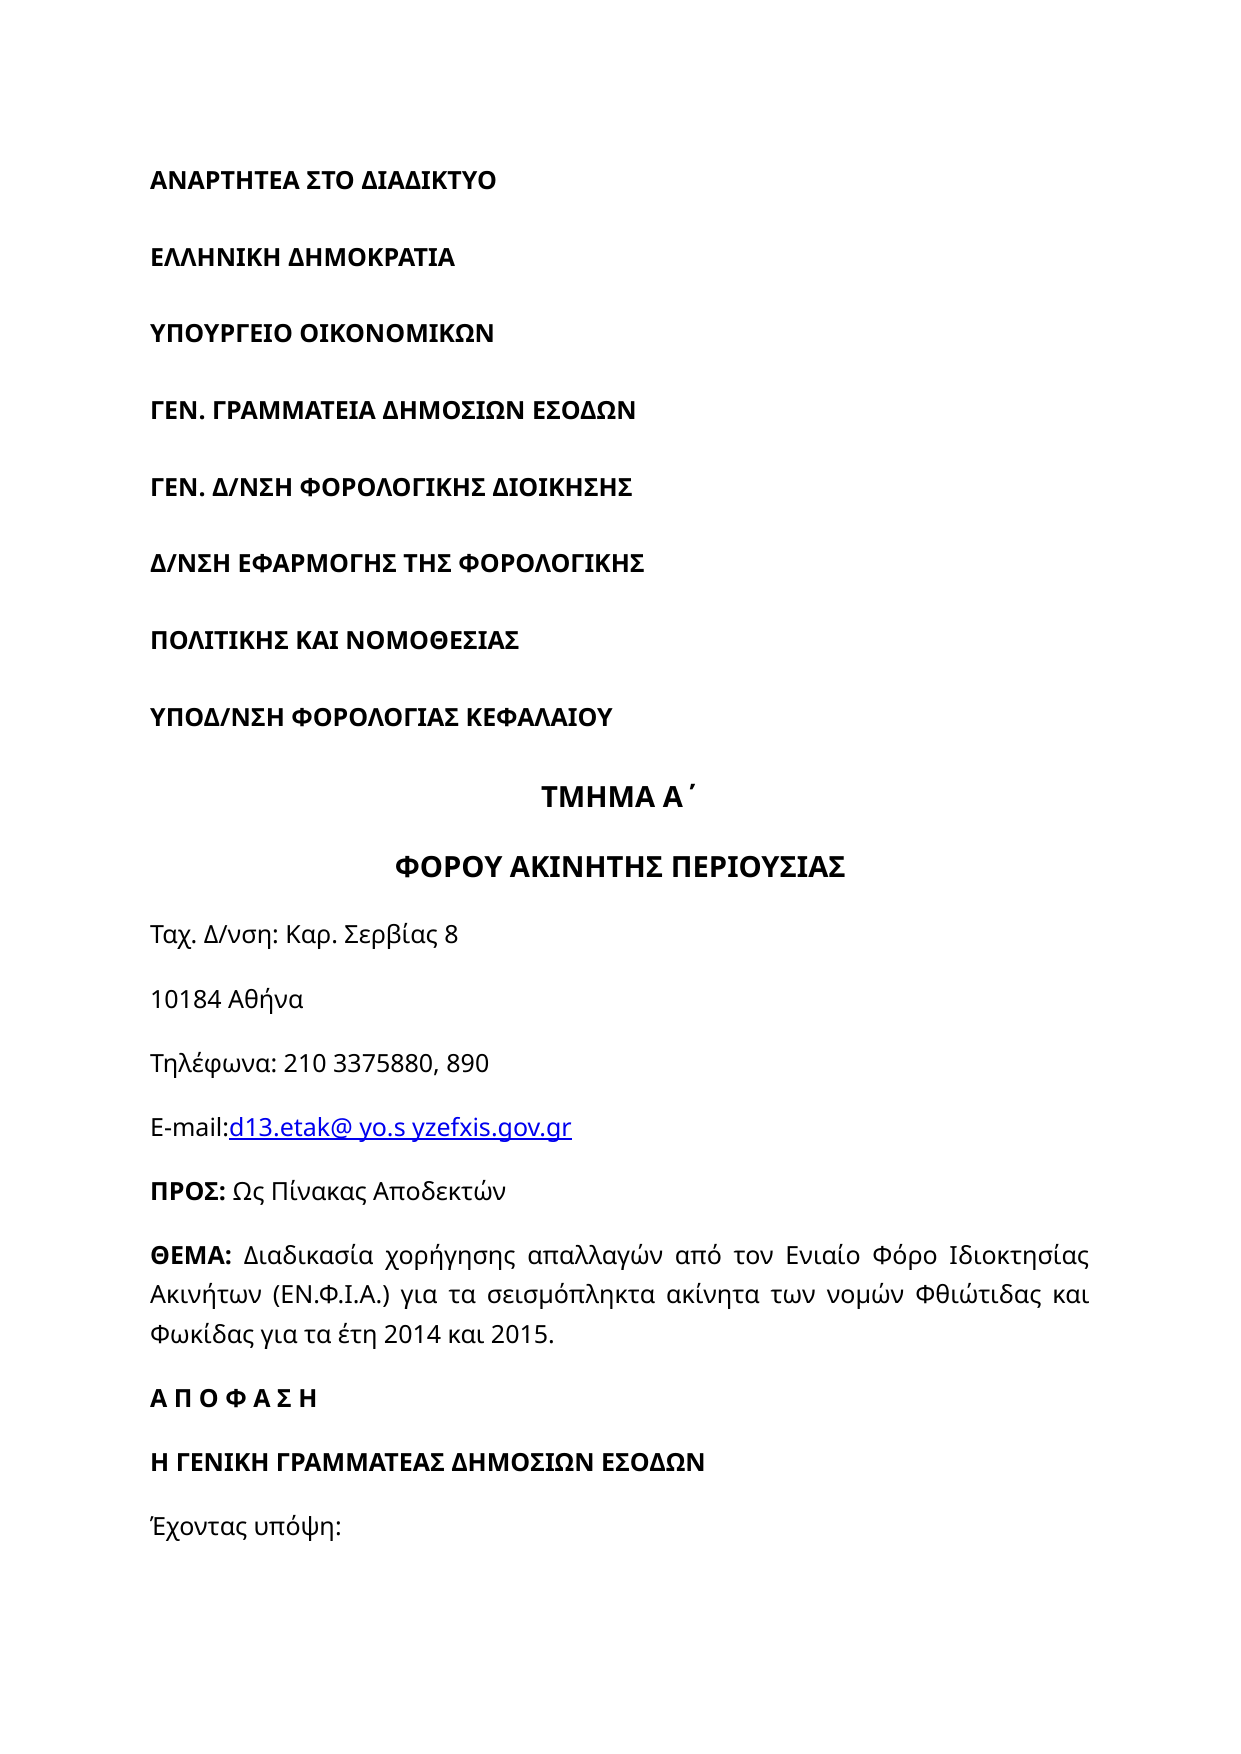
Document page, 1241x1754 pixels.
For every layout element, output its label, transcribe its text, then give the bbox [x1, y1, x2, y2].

title ΥΠΟΥΡΓΕΙΟ ΟΙΚΟΝΟΜΙΚΩΝ [150, 316, 1090, 350]
text Α Π Ο Φ Α Σ Η [150, 1380, 1090, 1414]
title Δ/ΝΣΗ ΕΦΑΡΜΟΓΗΣ ΤΗΣ ΦΟΡΟΛΟΓΙΚΗΣ [150, 546, 1090, 580]
text E-mail:d13.etak@ yo.s yzefxis.gov.gr [150, 1109, 1090, 1144]
text Έχοντας υπόψη: [150, 1509, 1090, 1543]
text Τηλέφωνα: 210 3375880, 890 [150, 1045, 1090, 1079]
title ΕΛΛΗΝΙΚΗ ΔΗΜΟΚΡΑΤΙΑ [150, 239, 1090, 273]
subtitle ΤΜΗΜΑ Α΄ [150, 776, 1090, 816]
text ΠΡΟΣ: Ως Πίνακας Αποδεκτών [150, 1174, 1090, 1208]
text Η ΓΕΝΙΚΗ ΓΡΑΜΜΑΤΕΑΣ ΔΗΜΟΣΙΩΝ ΕΣΟΔΩΝ [150, 1444, 1090, 1479]
text Ταχ. Δ/νση: Καρ. Σερβίας 8 [150, 917, 1090, 951]
text ΘΕΜΑ: Διαδικασία χορήγησης απαλλαγών από τον Ενιαίο Φόρο Ιδιοκτησίας Ακινήτων (ΕΝ.Φ.Ι.Α.) για τα σεισμόπληκτα ακίνητα των νομών Φθιώτιδας και Φωκίδας για τα έτη 2014 και 2015. [150, 1238, 1090, 1350]
title ΠΟΛΙΤΙΚΗΣ ΚΑΙ ΝΟΜΟΘΕΣΙΑΣ [150, 622, 1090, 657]
subtitle ΦΟΡΟΥ ΑΚΙΝΗΤΗΣ ΠΕΡΙΟΥΣΙΑΣ [150, 846, 1090, 886]
title ΓΕΝ. ΓΡΑΜΜΑΤΕΙΑ ΔΗΜΟΣΙΩΝ ΕΣΟΔΩΝ [150, 392, 1090, 427]
title ΓΕΝ. Δ/ΝΣΗ ΦΟΡΟΛΟΓΙΚΗΣ ΔΙΟΙΚΗΣΗΣ [150, 469, 1090, 503]
title ΑΝΑΡΤΗΤΕΑ ΣΤΟ ΔΙΑΔΙΚΤΥΟ [150, 162, 1090, 197]
title ΥΠΟΔ/ΝΣΗ ΦΟΡΟΛΟΓΙΑΣ ΚΕΦΑΛΑΙΟΥ [150, 699, 1090, 733]
text 10184 Αθήνα [150, 981, 1090, 1015]
